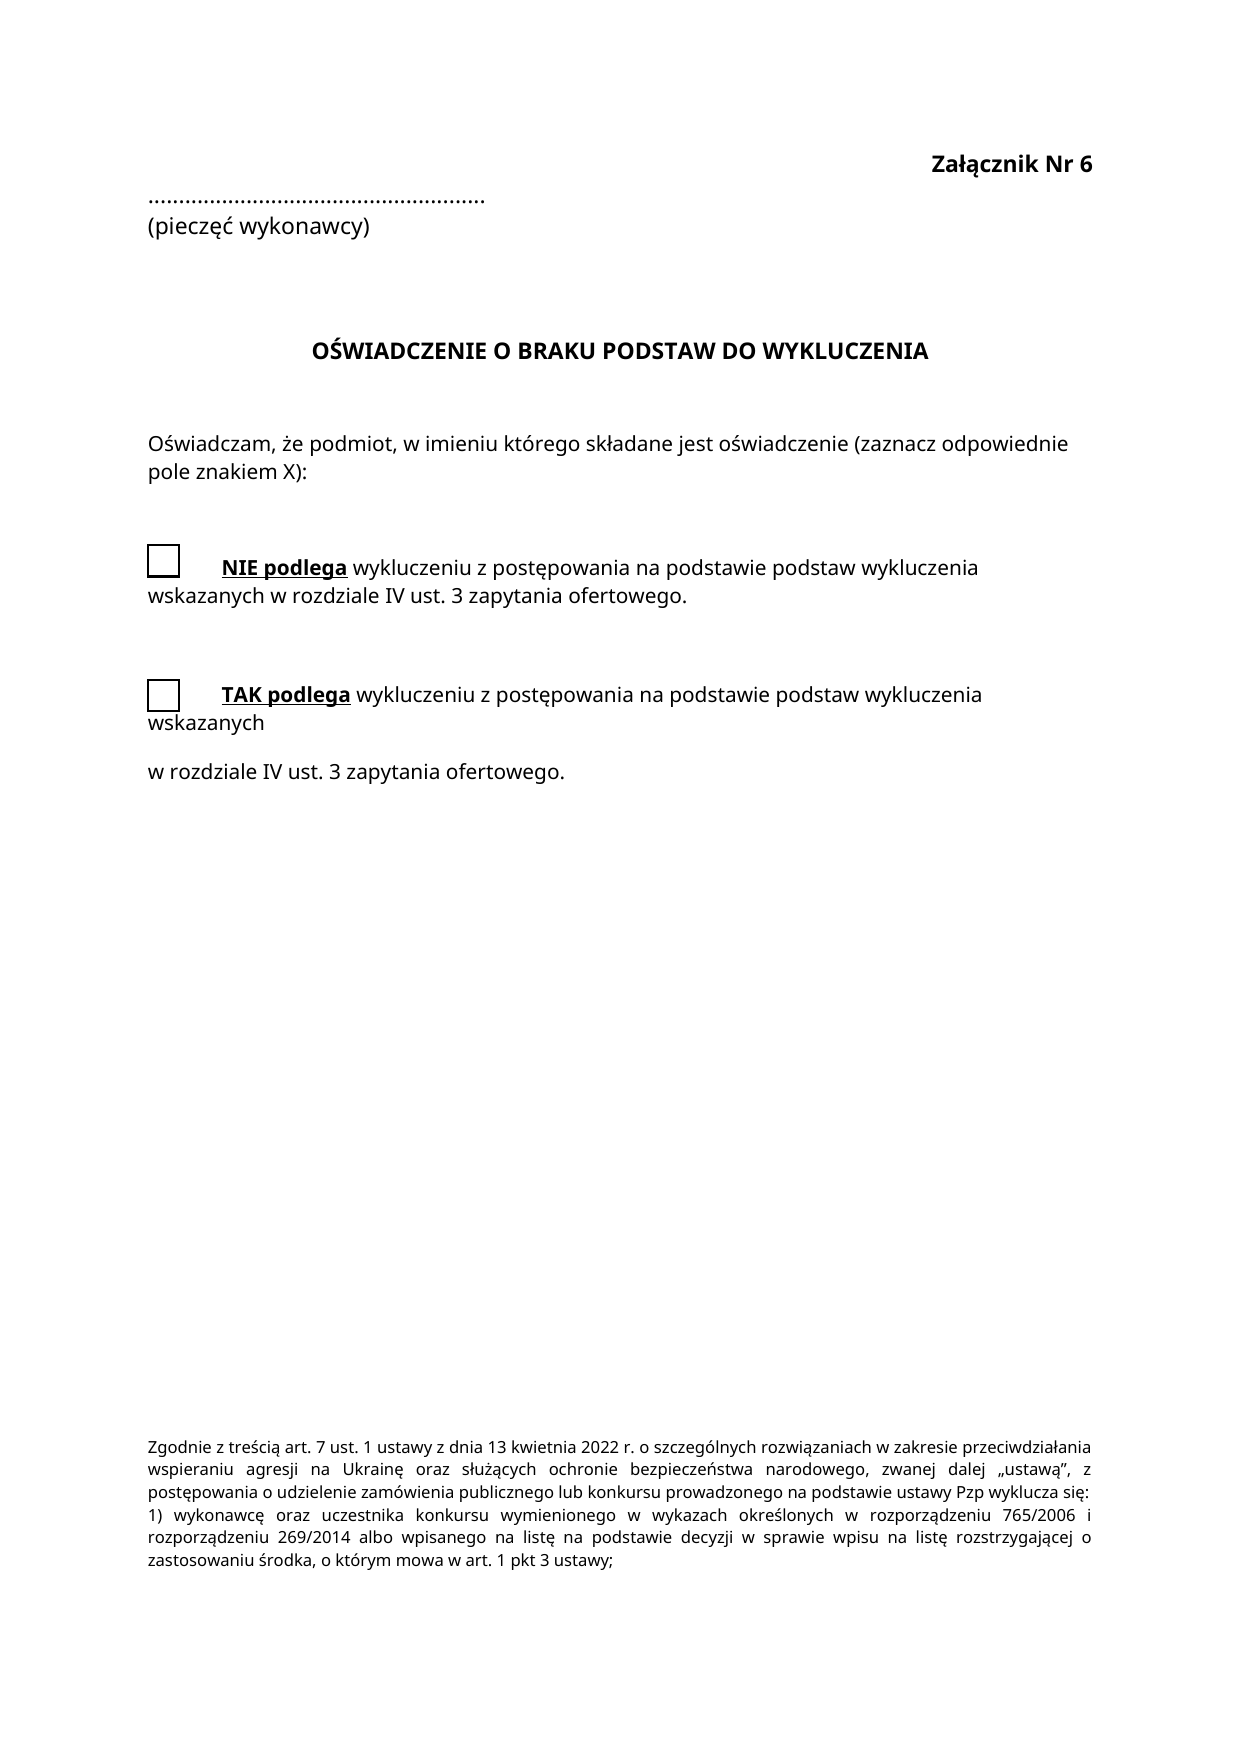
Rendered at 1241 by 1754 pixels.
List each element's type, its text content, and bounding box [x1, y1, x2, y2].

text 1) wykonawcę oraz uczestnika konkursu wymienionego w wykazach określonych w rozporządzeniu 765/2006 i rozporządzeniu 269/2014 albo wpisanego na listę na podstawie decyzji w sprawie wpisu na listę rozstrzygającej o zastosowaniu środka, o którym mowa w art. 1 pkt 3 ustawy; [148, 1503, 1093, 1572]
text Załącznik Nr 6 [148, 148, 1093, 179]
text Oświadczam, że podmiot, w imieniu którego składane jest oświadczenie (zaznacz odpowiednie pole znakiem X): [148, 429, 1093, 486]
text OŚWIADCZENIE O BRAKU PODSTAW DO WYKLUCZENIA [148, 335, 1093, 366]
text NIE podlega wykluczeniu z postępowania na podstawie podstaw wykluczenia wskazanych w rozdziale IV ust. 3 zapytania ofertowego. [148, 553, 1093, 610]
text TAK podlega wykluczeniu z postępowania na podstawie podstaw wykluczenia wskazanych [148, 680, 1093, 737]
text (pieczęć wykonawcy) [148, 210, 1093, 241]
text Zgodnie z treścią art. 7 ust. 1 ustawy z dnia 13 kwietnia 2022 r. o szczególnych rozwiązaniach w zakresie przeciwdziałania wspieraniu agresji na Ukrainę oraz służących ochronie bezpieczeństwa narodowego, zwanej dalej „ustawą”, z postępowania o udzielenie zamówienia publicznego lub konkursu prowadzonego na podstawie ustawy Pzp wyklucza się: [148, 1435, 1093, 1503]
text w rozdziale IV ust. 3 zapytania ofertowego. [148, 757, 1093, 786]
text ....................................................... [148, 179, 1093, 210]
